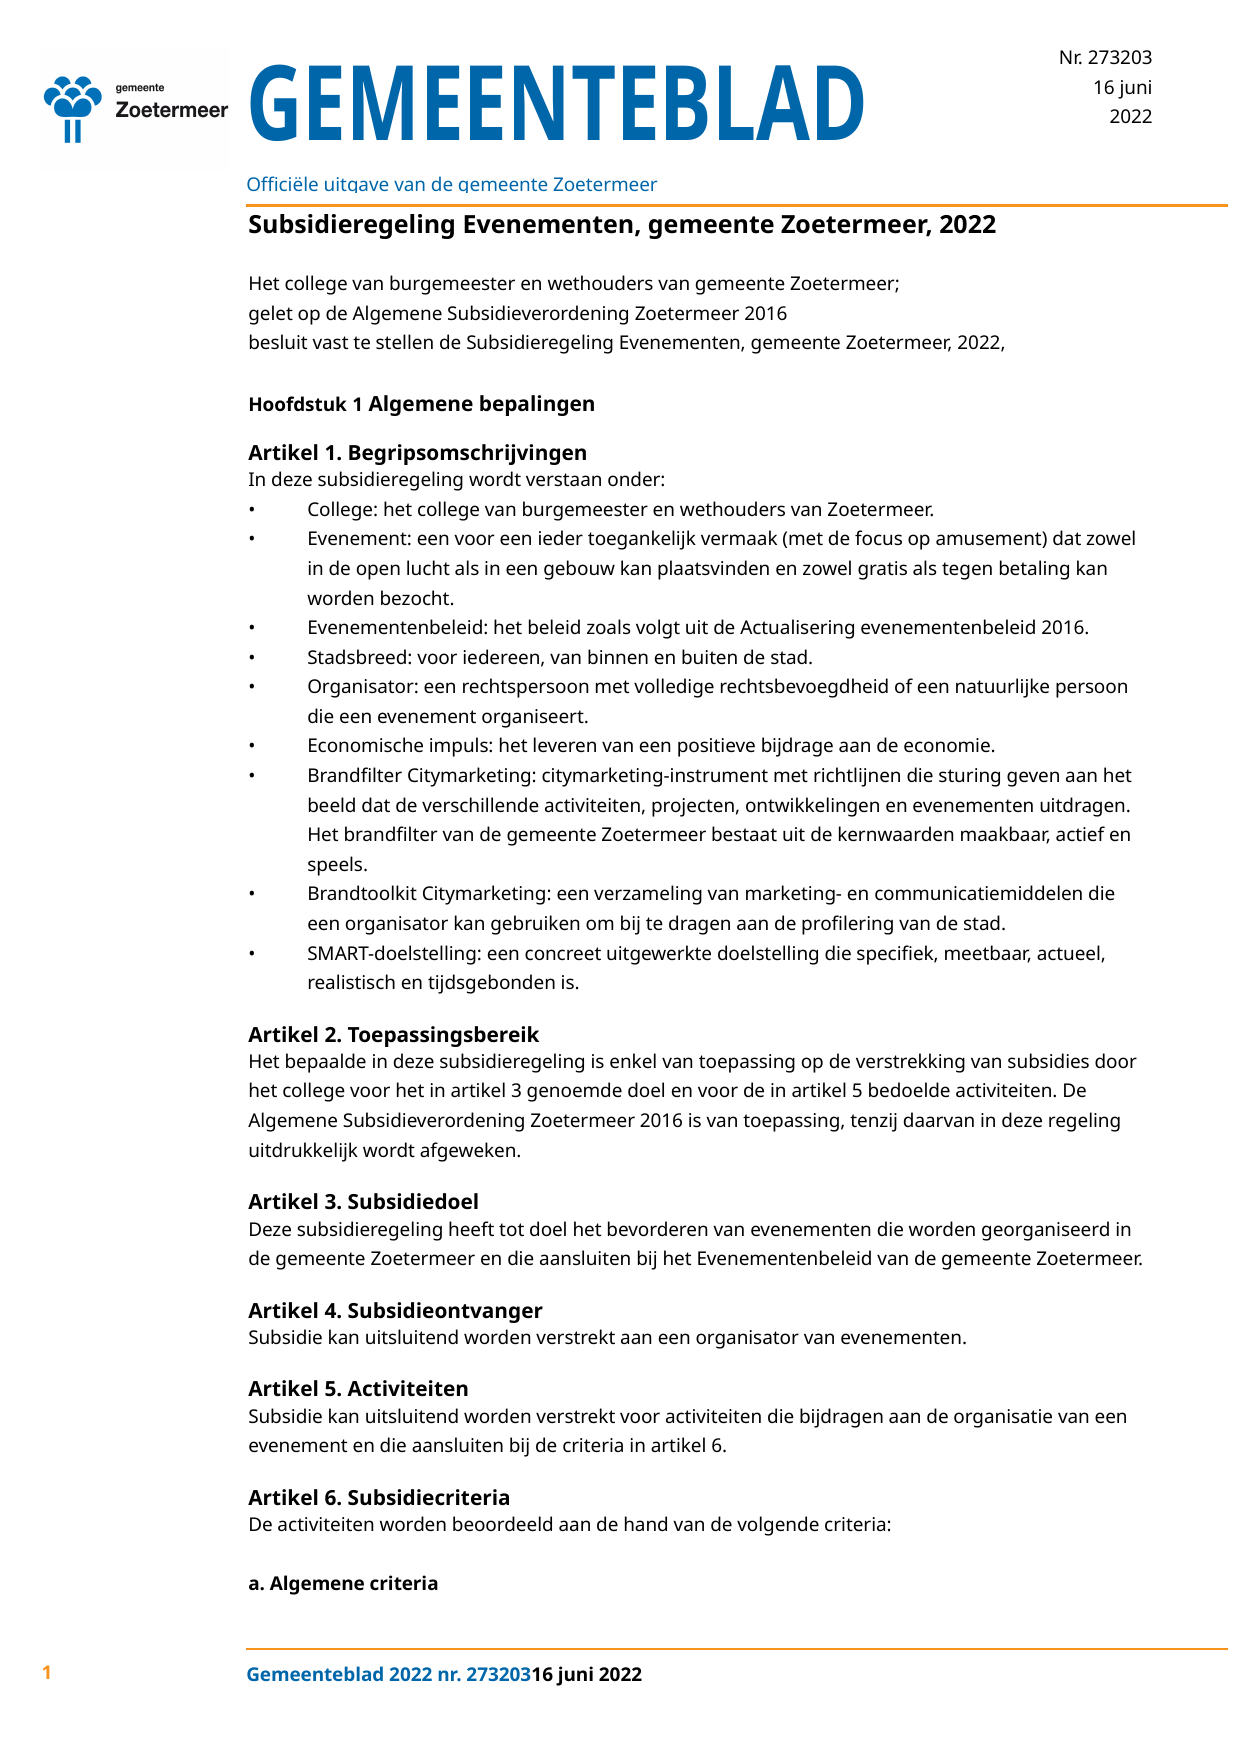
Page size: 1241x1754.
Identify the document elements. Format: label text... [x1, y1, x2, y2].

list Organisator: een rechtspersoon met volledige rechtsbevoegdheid of een natuurlijke persoon die een evenement organiseert. [248, 673, 1152, 729]
text Artikel 3. Subsidiedoel [248, 1187, 1152, 1216]
text Subsidieregeling Evenementen, gemeente Zoetermeer, 2022 [248, 207, 1152, 241]
text Artikel 6. Subsidiecriteria [248, 1483, 1152, 1511]
text Subsidie kan uitsluitend worden verstrekt voor activiteiten die bijdragen aan de organisatie van een evenement en die aansluiten bij de criteria in artikel 6. [248, 1403, 1152, 1458]
text Het college van burgemeester en wethouders van gemeente Zoetermeer; [248, 270, 1152, 296]
text Artikel 5. Activiteiten [248, 1374, 1152, 1403]
text besluit vast te stellen de Subsidieregeling Evenementen, gemeente Zoetermeer, 2022, [248, 329, 1152, 355]
text Artikel 2. Toepassingsbereik [248, 1020, 1152, 1048]
text a. Algemene criteria [248, 1571, 1152, 1596]
text Artikel 4. Subsidieontvanger [248, 1296, 1152, 1324]
list SMART-doelstelling: een concreet uitgewerkte doelstelling die specifiek, meetbaar, actueel, realistisch en tijdsgebonden is. [248, 940, 1152, 995]
list Economische impuls: het leveren van een positieve bijdrage aan de economie. [248, 733, 1152, 758]
text gelet op de Algemene Subsidieverordening Zoetermeer 2016 [248, 300, 1152, 326]
text Subsidie kan uitsluitend worden verstrekt aan een organisator van evenementen. [248, 1324, 1152, 1350]
list Brandtoolkit Citymarketing: een verzameling van marketing- en communicatiemiddelen die een organisator kan gebruiken om bij te dragen aan de profilering van de stad. [248, 881, 1152, 936]
picture [41, 47, 231, 172]
list Evenementenbeleid: het beleid zoals volgt uit de Actualisering evenementenbeleid 2016. [248, 614, 1152, 640]
list Stadsbreed: voor iedereen, van binnen en buiten de stad. [248, 644, 1152, 669]
text Hoofdstuk 1 Algemene bepalingen [248, 389, 1152, 417]
list College: het college van burgemeester en wethouders van Zoetermeer. [248, 496, 1152, 522]
text Deze subsidieregeling heeft tot doel het bevorderen van evenementen die worden georganiseerd in de gemeente Zoetermeer en die aansluiten bij het Evenementenbeleid van de gemeente Zoetermeer. [248, 1216, 1152, 1271]
list Brandfilter Citymarketing: citymarketing-instrument met richtlijnen die sturing geven aan het beeld dat de verschillende activiteiten, projecten, ontwikkelingen en evenementen uitdragen. Het brandfilter van de gemeente Zoetermeer bestaat uit de kernwaarden maakbaar, actief en speels. [248, 762, 1152, 877]
text Het bepaalde in deze subsidieregeling is enkel van toepassing op de verstrekking van subsidies door het college voor het in artikel 3 genoemde doel en voor de in artikel 5 bedoelde activiteiten. De Algemene Subsidieverordening Zoetermeer 2016 is van toepassing, tenzij daarvan in deze regeling uitdrukkelijk wordt afgeweken. [248, 1048, 1152, 1163]
text Artikel 1. Begripsomschrijvingen [248, 438, 1152, 466]
text In deze subsidieregeling wordt verstaan onder: [248, 466, 1152, 492]
list Evenement: een voor een ieder toegankelijk vermaak (met de focus op amusement) dat zowel in de open lucht als in een gebouw kan plaatsvinden en zowel gratis als tegen betaling kan worden bezocht. [248, 526, 1152, 610]
text De activiteiten worden beoordeeld aan de hand van de volgende criteria: [248, 1511, 1152, 1537]
